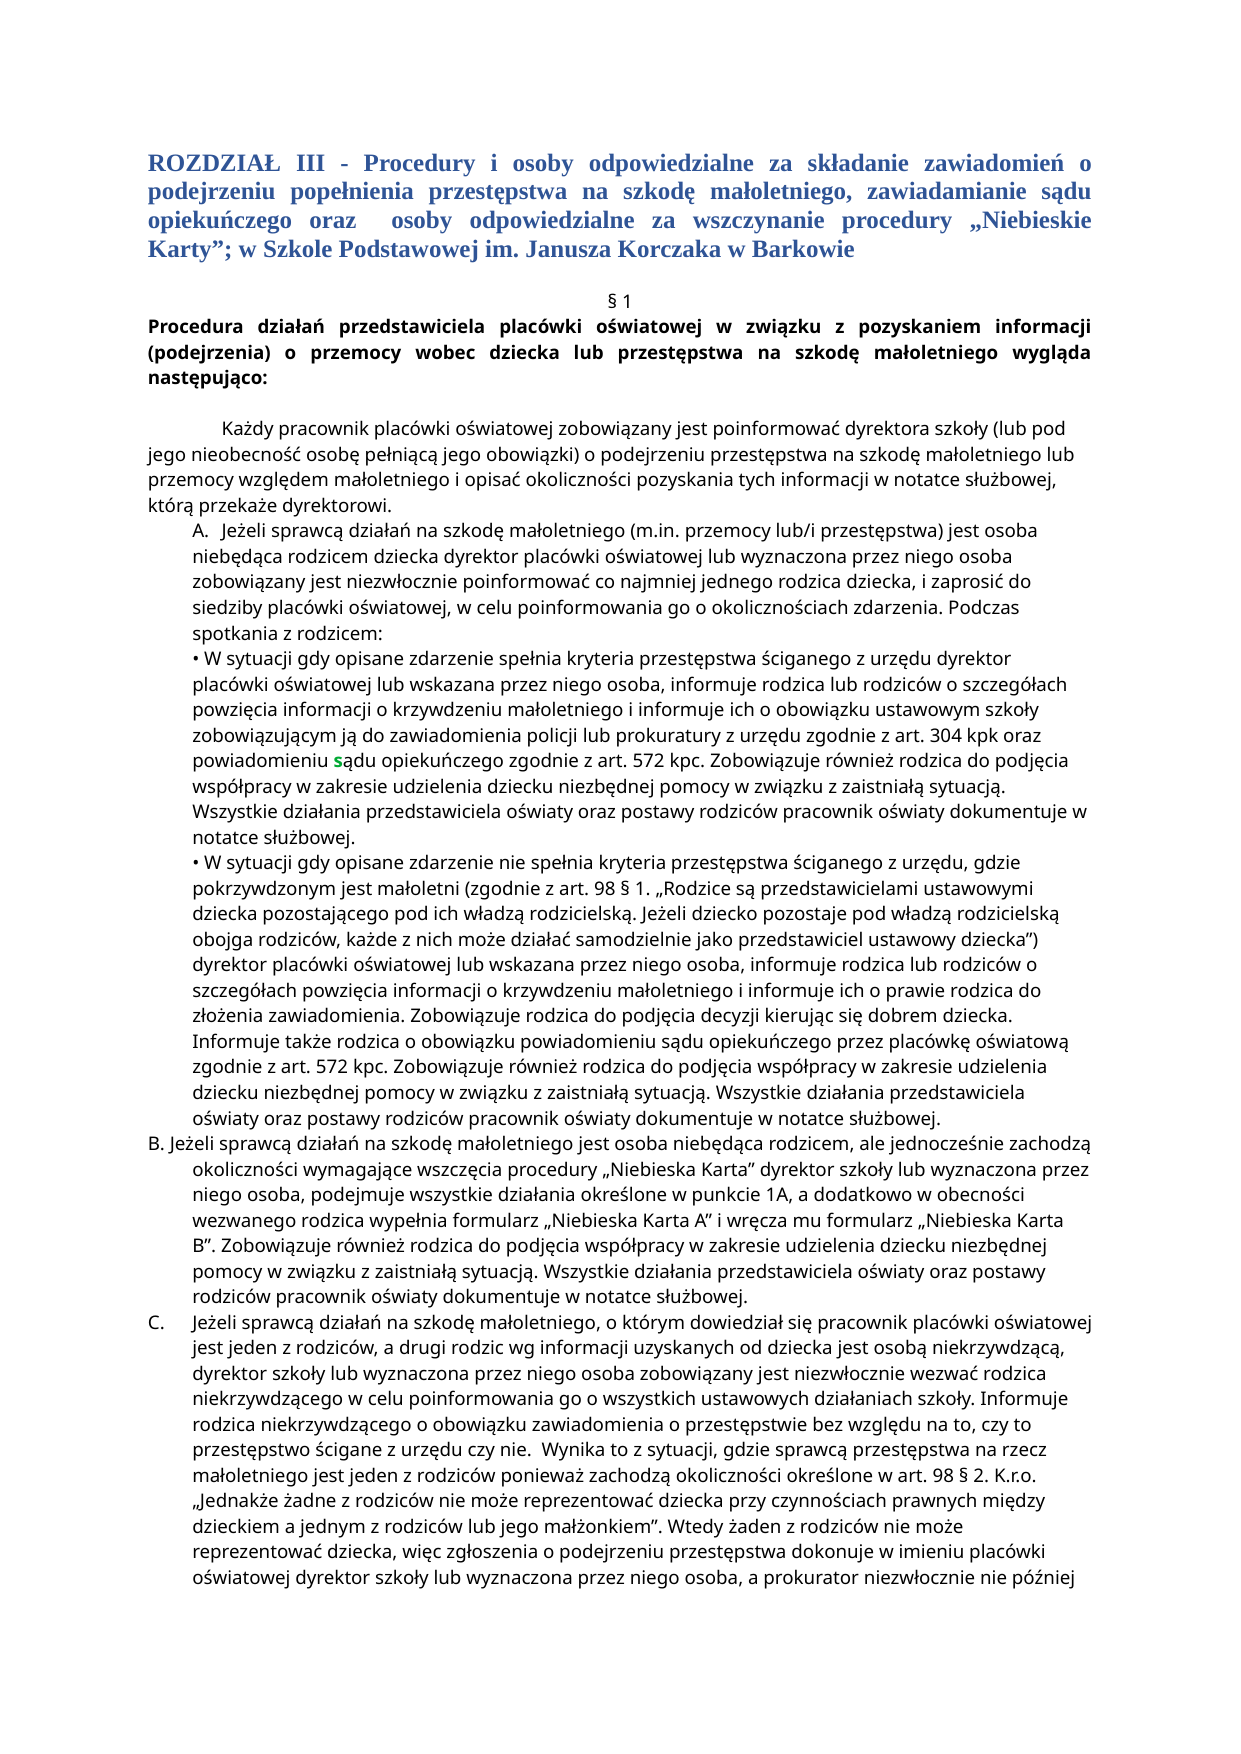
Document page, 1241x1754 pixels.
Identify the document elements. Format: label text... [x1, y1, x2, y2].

text ROZDZIAŁ III - Procedury i osoby odpowiedzialne za składanie zawiadomień o podejrzeniu popełnienia przestępstwa na szkodę małoletniego, zawiadamianie sądu opiekuńczego oraz osoby odpowiedzialne za wszczynanie procedury „Niebieskie Karty”; w Szkole Podstawowej im. Janusza Korczaka w Barkowie [148, 148, 1093, 263]
text Każdy pracownik placówki oświatowej zobowiązany jest poinformować dyrektora szkoły (lub pod jego nieobecność osobę pełniącą jego obowiązki) o podejrzeniu przestępstwa na szkodę małoletniego lub przemocy względem małoletniego i opisać okoliczności pozyskania tych informacji w notatce służbowej, którą przekaże dyrektorowi. [148, 416, 1093, 518]
text § 1 [148, 288, 1093, 314]
text Procedura działań przedstawiciela placówki oświatowej w związku z pozyskaniem informacji (podejrzenia) o przemocy wobec dziecka lub przestępstwa na szkodę małoletniego wygląda następująco: [148, 314, 1093, 390]
text • W sytuacji gdy opisane zdarzenie spełnia kryteria przestępstwa ściganego z urzędu dyrektor placówki oświatowej lub wskazana przez niego osoba, informuje rodzica lub rodziców o szczegółach powzięcia informacji o krzywdzeniu małoletniego i informuje ich o obowiązku ustawowym szkoły zobowiązującym ją do zawiadomienia policji lub prokuratury z urzędu zgodnie z art. 304 kpk oraz powiadomieniu sądu opiekuńczego zgodnie z art. 572 kpc. Zobowiązuje również rodzica do podjęcia współpracy w zakresie udzielenia dziecku niezbędnej pomocy w związku z zaistniałą sytuacją. Wszystkie działania przedstawiciela oświaty oraz postawy rodziców pracownik oświaty dokumentuje w notatce służbowej. [192, 645, 1093, 849]
list Jeżeli sprawcą działań na szkodę małoletniego (m.in. przemocy lub/i przestępstwa) jest osoba niebędąca rodzicem dziecka dyrektor placówki oświatowej lub wyznaczona przez niego osoba zobowiązany jest niezwłocznie poinformować co najmniej jednego rodzica dziecka, i zaprosić do siedziby placówki oświatowej, w celu poinformowania go o okolicznościach zdarzenia. Podczas spotkania z rodzicem: [192, 518, 1093, 645]
text B. Jeżeli sprawcą działań na szkodę małoletniego jest osoba niebędąca rodzicem, ale jednocześnie zachodzą okoliczności wymagające wszczęcia procedury „Niebieska Karta” dyrektor szkoły lub wyznaczona przez niego osoba, podejmuje wszystkie działania określone w punkcie 1A, a dodatkowo w obecności wezwanego rodzica wypełnia formularz „Niebieska Karta A” i wręcza mu formularz „Niebieska Karta B”. Zobowiązuje również rodzica do podjęcia współpracy w zakresie udzielenia dziecku niezbędnej pomocy w związku z zaistniałą sytuacją. Wszystkie działania przedstawiciela oświaty oraz postawy rodziców pracownik oświaty dokumentuje w notatce służbowej. [148, 1130, 1093, 1309]
text C. Jeżeli sprawcą działań na szkodę małoletniego, o którym dowiedział się pracownik placówki oświatowej jest jeden z rodziców, a drugi rodzic wg informacji uzyskanych od dziecka jest osobą niekrzywdzącą, dyrektor szkoły lub wyznaczona przez niego osoba zobowiązany jest niezwłocznie wezwać rodzica niekrzywdzącego w celu poinformowania go o wszystkich ustawowych działaniach szkoły. Informuje rodzica niekrzywdzącego o obowiązku zawiadomienia o przestępstwie bez względu na to, czy to przestępstwo ścigane z urzędu czy nie. Wynika to z sytuacji, gdzie sprawcą przestępstwa na rzecz małoletniego jest jeden z rodziców ponieważ zachodzą okoliczności określone w art. 98 § 2. K.r.o. „Jednakże żadne z rodziców nie może reprezentować dziecka przy czynnościach prawnych między dzieckiem a jednym z rodziców lub jego małżonkiem”. Wtedy żaden z rodziców nie może reprezentować dziecka, więc zgłoszenia o podejrzeniu przestępstwa dokonuje w imieniu placówki oświatowej dyrektor szkoły lub wyznaczona przez niego osoba, a prokurator niezwłocznie nie później [148, 1309, 1093, 1590]
text • W sytuacji gdy opisane zdarzenie nie spełnia kryteria przestępstwa ściganego z urzędu, gdzie pokrzywdzonym jest małoletni (zgodnie z art. 98 § 1. „Rodzice są przedstawicielami ustawowymi dziecka pozostającego pod ich władzą rodzicielską. Jeżeli dziecko pozostaje pod władzą rodzicielską obojga rodziców, każde z nich może działać samodzielnie jako przedstawiciel ustawowy dziecka”) dyrektor placówki oświatowej lub wskazana przez niego osoba, informuje rodzica lub rodziców o szczegółach powzięcia informacji o krzywdzeniu małoletniego i informuje ich o prawie rodzica do złożenia zawiadomienia. Zobowiązuje rodzica do podjęcia decyzji kierując się dobrem dziecka. Informuje także rodzica o obowiązku powiadomieniu sądu opiekuńczego przez placówkę oświatową zgodnie z art. 572 kpc. Zobowiązuje również rodzica do podjęcia współpracy w zakresie udzielenia dziecku niezbędnej pomocy w związku z zaistniałą sytuacją. Wszystkie działania przedstawiciela oświaty oraz postawy rodziców pracownik oświaty dokumentuje w notatce służbowej. [192, 849, 1093, 1130]
